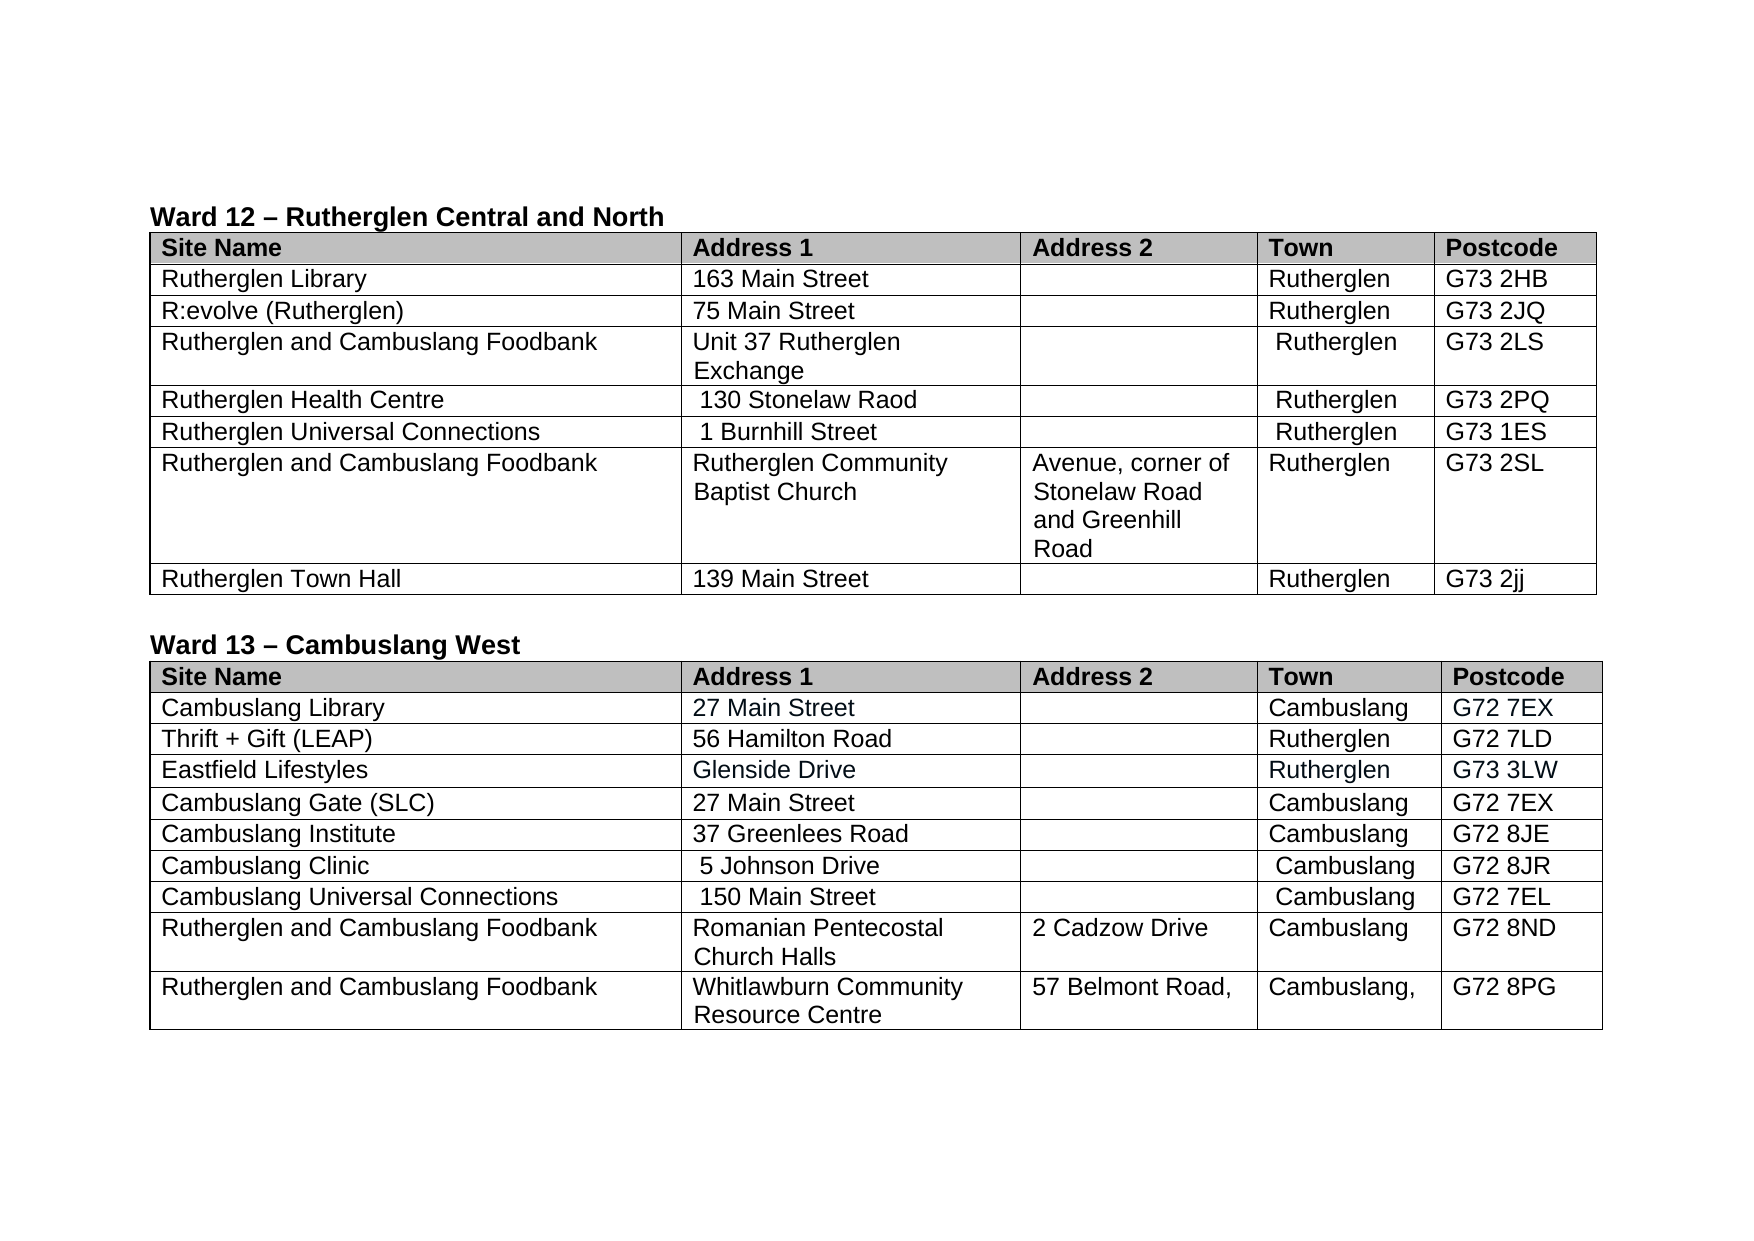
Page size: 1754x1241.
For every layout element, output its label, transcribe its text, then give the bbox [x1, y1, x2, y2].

table_cell Cambuslang, [1258, 972, 1441, 1029]
table_cell Rutherglen Town Hall [151, 564, 681, 594]
table_cell Rutherglen and Cambuslang Foodbank [151, 448, 681, 563]
table_cell [1021, 417, 1257, 447]
table_cell Cambuslang [1258, 693, 1441, 723]
table_cell G72 8PG [1442, 972, 1602, 1029]
table_header Town [1258, 233, 1434, 263]
table_cell [1021, 327, 1257, 384]
table_cell 27 Main Street [682, 788, 1020, 818]
table_cell Rutherglen Library [151, 265, 681, 295]
table_header Postcode [1442, 662, 1602, 692]
table_cell 139 Main Street [682, 564, 1020, 594]
table_cell Rutherglen [1258, 448, 1434, 563]
table_cell Rutherglen [1258, 724, 1441, 754]
table_cell Cambuslang [1258, 820, 1441, 850]
table_cell G73 2SL [1435, 448, 1596, 563]
table_cell Rutherglen [1258, 327, 1434, 384]
table_cell G73 2JQ [1435, 296, 1596, 326]
table_cell Rutherglen Health Centre [151, 386, 681, 416]
table_cell Rutherglen [1258, 755, 1441, 787]
table_cell 57 Belmont Road, [1021, 972, 1257, 1029]
table_cell R:evolve (Rutherglen) [151, 296, 681, 326]
table_cell Whitlawburn Community Resource Centre [682, 972, 1020, 1029]
table_cell Unit 37 Rutherglen Exchange [682, 327, 1020, 384]
table_cell G73 3LW [1442, 755, 1602, 787]
table_header Town [1258, 662, 1441, 692]
table_cell [1021, 755, 1257, 787]
table_cell 2 Cadzow Drive [1021, 913, 1257, 971]
table_cell 150 Main Street [682, 882, 1020, 912]
table_cell [1021, 386, 1257, 416]
table_cell Eastfield Lifestyles [151, 755, 681, 787]
table_cell G73 2HB [1435, 265, 1596, 295]
table_cell Cambuslang [1258, 788, 1441, 818]
table_cell [1021, 564, 1257, 594]
table_cell 37 Greenlees Road [682, 820, 1020, 850]
table_cell Rutherglen [1258, 417, 1434, 447]
table_cell Thrift + Gift (LEAP) [151, 724, 681, 754]
table_cell G72 8JE [1442, 820, 1602, 850]
table_header Address 2 [1021, 662, 1257, 692]
table_cell Cambuslang Clinic [151, 851, 681, 881]
table_cell Rutherglen [1258, 386, 1434, 416]
table_cell 163 Main Street [682, 265, 1020, 295]
table_cell Rutherglen [1258, 564, 1434, 594]
table_header Address 2 [1021, 233, 1257, 263]
table_cell Cambuslang Institute [151, 820, 681, 850]
table_cell 56 Hamilton Road [682, 724, 1020, 754]
table_cell Cambuslang Gate (SLC) [151, 788, 681, 818]
table_cell G73 2jj [1435, 564, 1596, 594]
table_cell [1021, 882, 1257, 912]
table_cell Rutherglen [1258, 296, 1434, 326]
table_header Address 1 [682, 662, 1020, 692]
subtitle Ward 12 – Rutherglen Central and North [150, 201, 1597, 232]
table_cell [1021, 296, 1257, 326]
table_header Postcode [1435, 233, 1596, 263]
table_cell G73 2PQ [1435, 386, 1596, 416]
table_cell Cambuslang [1258, 913, 1441, 971]
table_cell Glenside Drive [682, 755, 1020, 787]
table_cell Cambuslang Universal Connections [151, 882, 681, 912]
table_cell [1021, 724, 1257, 754]
table_cell Rutherglen Community Baptist Church [682, 448, 1020, 563]
table_header Site Name [151, 233, 681, 263]
table_cell 75 Main Street [682, 296, 1020, 326]
table_cell G72 7EX [1442, 788, 1602, 818]
table_header Site Name [151, 662, 681, 692]
table_cell 130 Stonelaw Raod [682, 386, 1020, 416]
table_cell [1021, 693, 1257, 723]
table_cell Rutherglen and Cambuslang Foodbank [151, 327, 681, 384]
table_cell [1021, 265, 1257, 295]
table_cell G72 7EL [1442, 882, 1602, 912]
table_cell Avenue, corner of Stonelaw Road and Greenhill Road [1021, 448, 1257, 563]
table_cell Rutherglen and Cambuslang Foodbank [151, 913, 681, 971]
table_cell Romanian Pentecostal Church Halls [682, 913, 1020, 971]
table_cell G72 7EX [1442, 693, 1602, 723]
table_cell [1021, 851, 1257, 881]
table_cell Cambuslang Library [151, 693, 681, 723]
table_cell Cambuslang [1258, 882, 1441, 912]
table_cell 5 Johnson Drive [682, 851, 1020, 881]
table_cell G73 2LS [1435, 327, 1596, 384]
table_cell G72 8JR [1442, 851, 1602, 881]
table_cell [1021, 820, 1257, 850]
table_header Address 1 [682, 233, 1020, 263]
subtitle Ward 13 – Cambuslang West [150, 629, 1597, 661]
table_cell 1 Burnhill Street [682, 417, 1020, 447]
table_cell Rutherglen [1258, 265, 1434, 295]
table_cell 27 Main Street [682, 693, 1020, 723]
table_cell [1021, 788, 1257, 818]
table_cell Cambuslang [1258, 851, 1441, 881]
table_cell G72 7LD [1442, 724, 1602, 754]
table_cell G73 1ES [1435, 417, 1596, 447]
table_cell G72 8ND [1442, 913, 1602, 971]
table_cell Rutherglen and Cambuslang Foodbank [151, 972, 681, 1029]
table_cell Rutherglen Universal Connections [151, 417, 681, 447]
